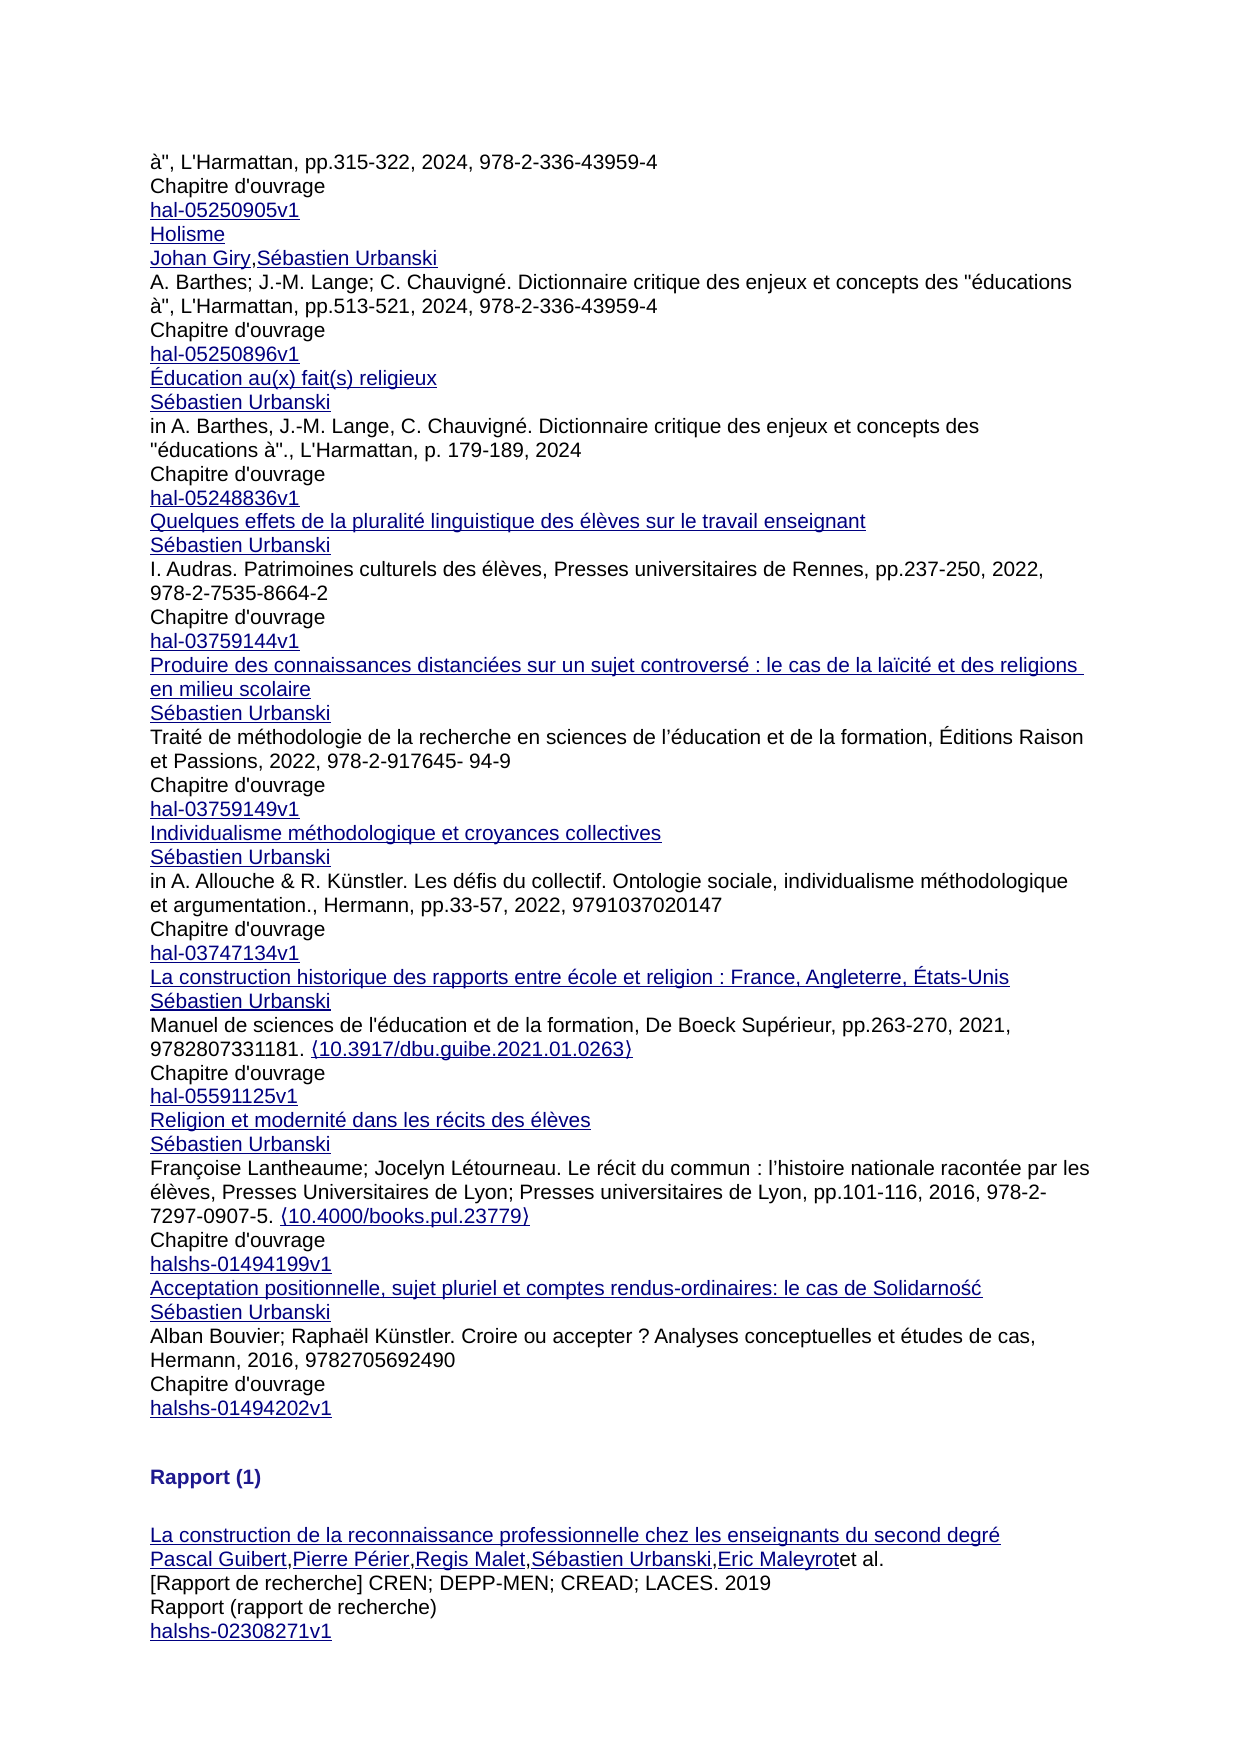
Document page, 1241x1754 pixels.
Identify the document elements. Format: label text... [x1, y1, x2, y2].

table_cell Holisme Johan Giry,Sébastien Urbanski A. Barthes; J.-M. Lange; C. Chauvigné. Dictionnaire critique des enjeux et concepts des "éducations à", L'Harmattan, pp.513-521, 2024, 978-2-336-43959-4 Chapitre d'ouvrage hal-05250896v1 [150, 222, 1090, 366]
table_cell Éducation au(x) fait(s) religieux Sébastien Urbanski in A. Barthes, J.-M. Lange, C. Chauvigné. Dictionnaire critique des enjeux et concepts des "éducations à"., L'Harmattan, p. 179-189, 2024 Chapitre d'ouvrage hal-05248836v1 [150, 366, 1090, 509]
table_cell Religion et modernité dans les récits des élèves Sébastien Urbanski Françoise Lantheaume; Jocelyn Létourneau. Le récit du commun : l’histoire nationale racontée par les élèves, Presses Universitaires de Lyon; Presses universitaires de Lyon, pp.101-116, 2016, 978-2-7297-0907-5. ⟨10.4000/books.pul.23779⟩ Chapitre d'ouvrage halshs-01494199v1 [150, 1108, 1090, 1276]
subtitle Rapport (1) [150, 1464, 1090, 1488]
table_cell Produire des connaissances distanciées sur un sujet controversé : le cas de la laïcité et des religions en milieu scolaire Sébastien Urbanski Traité de méthodologie de la recherche en sciences de l’éducation et de la formation, Éditions Raison et Passions, 2022, 978-2-917645- 94-9 Chapitre d'ouvrage hal-03759149v1 [150, 653, 1090, 821]
table_cell Quelques effets de la pluralité linguistique des élèves sur le travail enseignant Sébastien Urbanski I. Audras. Patrimoines culturels des élèves, Presses universitaires de Rennes, pp.237-250, 2022, 978-2-7535-8664-2 Chapitre d'ouvrage hal-03759144v1 [150, 509, 1090, 653]
table_cell Acceptation positionnelle, sujet pluriel et comptes rendus-ordinaires: le cas de Solidarność Sébastien Urbanski Alban Bouvier; Raphaël Künstler. Croire ou accepter ? Analyses conceptuelles et études de cas, Hermann, 2016, 9782705692490 Chapitre d'ouvrage halshs-01494202v1 [150, 1276, 1090, 1420]
table_header à", L'Harmattan, pp.315-322, 2024, 978-2-336-43959-4 Chapitre d'ouvrage hal-05250905v1 [150, 150, 1090, 222]
table_header La construction de la reconnaissance professionnelle chez les enseignants du second degré Pascal Guibert,Pierre Périer,Regis Malet,Sébastien Urbanski,Eric Maleyrotet al. [Rapport de recherche] CREN; DEPP-MEN; CREAD; LACES. 2019 Rapport (rapport de recherche) halshs-02308271v1 [150, 1523, 1090, 1643]
table_cell Individualisme méthodologique et croyances collectives Sébastien Urbanski in A. Allouche & R. Künstler. Les défis du collectif. Ontologie sociale, individualisme méthodologique et argumentation., Hermann, pp.33-57, 2022, 9791037020147 Chapitre d'ouvrage hal-03747134v1 [150, 821, 1090, 964]
table_cell La construction historique des rapports entre école et religion : France, Angleterre, États-Unis Sébastien Urbanski Manuel de sciences de l'éducation et de la formation, De Boeck Supérieur, pp.263-270, 2021, 9782807331181. ⟨10.3917/dbu.guibe.2021.01.0263⟩ Chapitre d'ouvrage hal-05591125v1 [150, 965, 1090, 1108]
